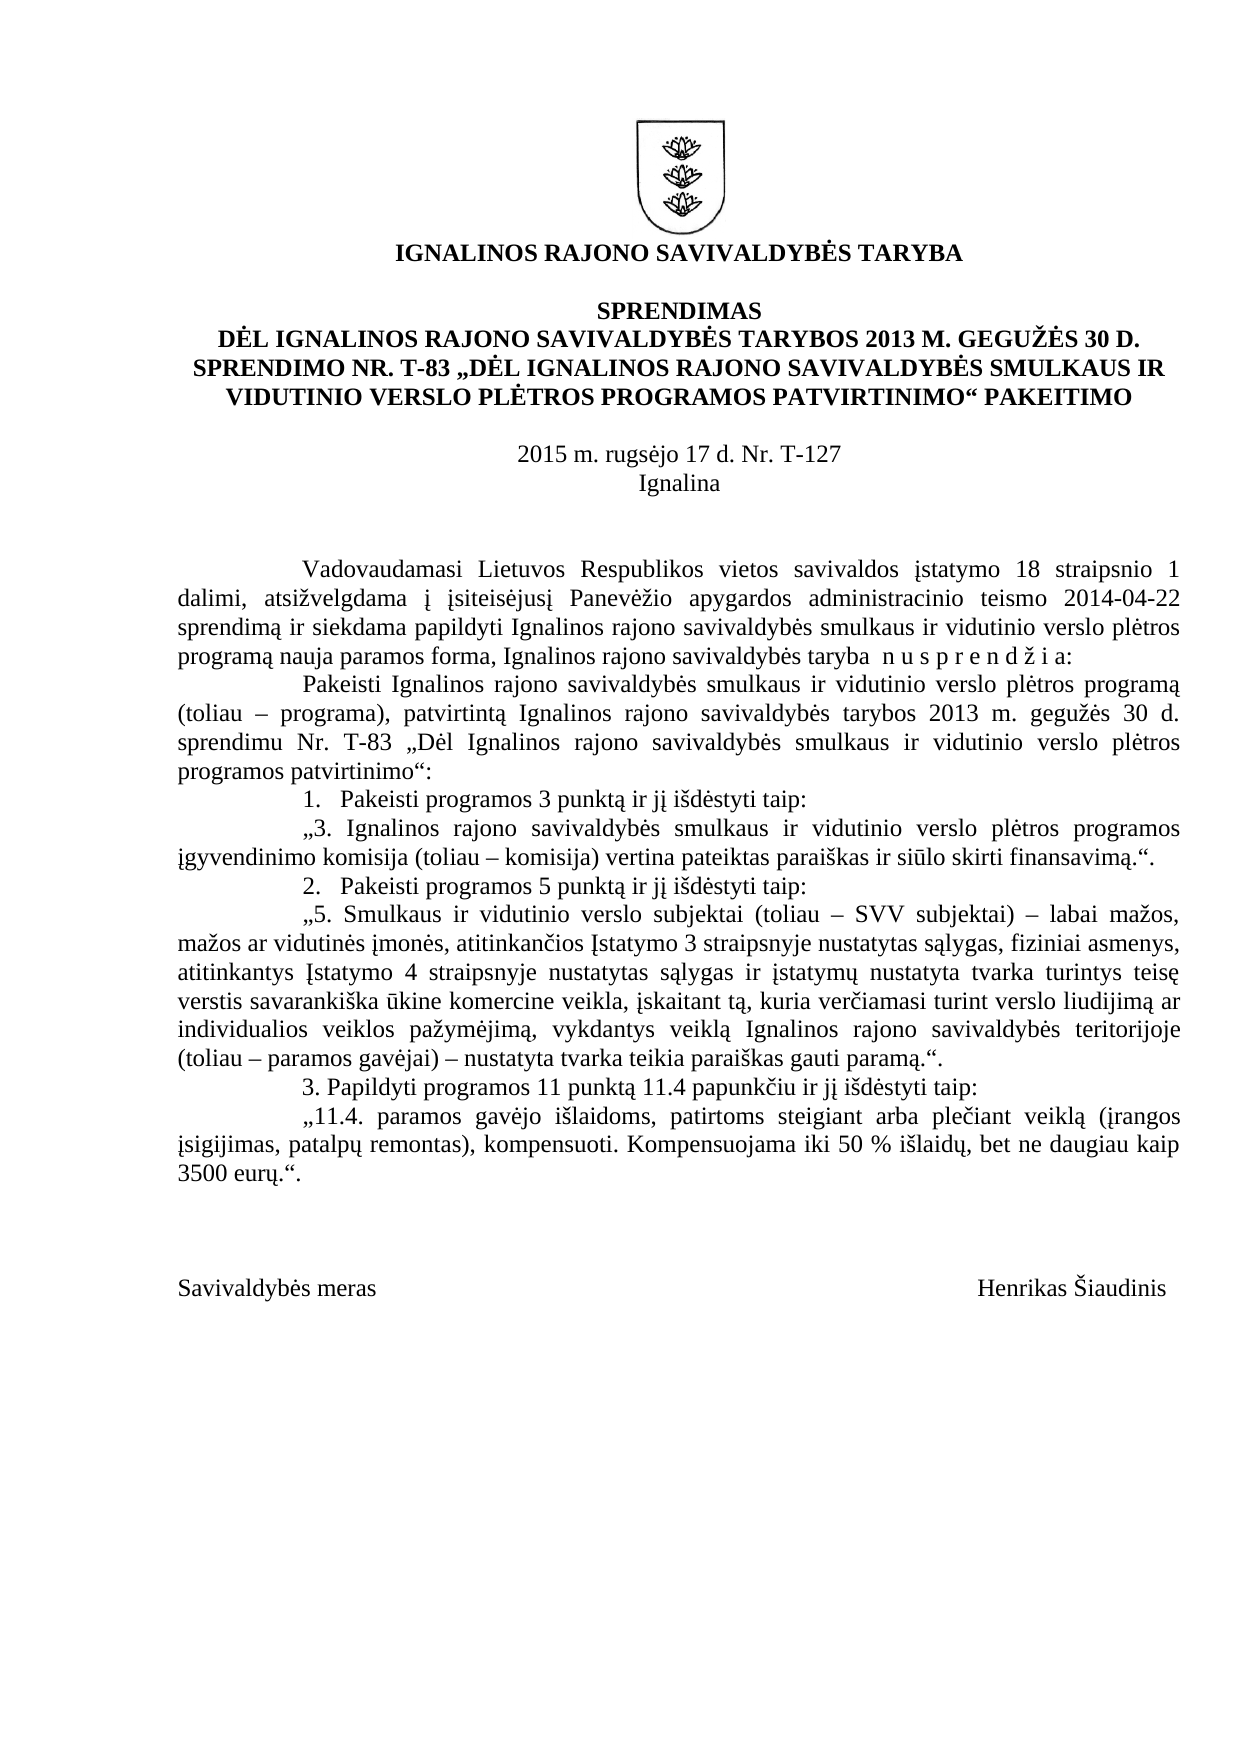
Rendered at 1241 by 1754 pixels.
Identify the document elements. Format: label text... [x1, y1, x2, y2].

text 2015 m. rugsėjo 17 d. Nr. T-127 [177, 439, 1181, 468]
text IGNALINOS RAJONO SAVIVALDYBĖS TARYBA [177, 238, 1181, 267]
text DĖL IGNALINOS RAJONO SAVIVALDYBĖS TARYBOS 2013 M. GEGUŽĖS 30 D. SPRENDIMO NR. T-83 „DĖL IGNALINOS RAJONO SAVIVALDYBĖS SMULKAUS IR VIDUTINIO VERSLO PLĖTROS PROGRAMOS PATVIRTINIMO“ PAKEITIMO [177, 324, 1181, 411]
text Savivaldybės meras Henrikas Šiaudinis [177, 1273, 1181, 1302]
text 3. Papildyti programos 11 punktą 11.4 papunkčiu ir jį išdėstyti taip: [177, 1072, 1181, 1101]
text Pakeisti Ignalinos rajono savivaldybės smulkaus ir vidutinio verslo plėtros programą (toliau – programa), patvirtintą Ignalinos rajono savivaldybės tarybos 2013 m. gegužės 30 d. sprendimu Nr. T-83 „Dėl Ignalinos rajono savivaldybės smulkaus ir vidutinio verslo plėtros programos patvirtinimo“: [177, 669, 1181, 784]
text Ignalina [177, 468, 1181, 497]
text 1. Pakeisti programos 3 punktą ir jį išdėstyti taip: [302, 784, 1181, 813]
text „5. Smulkaus ir vidutinio verslo subjektai (toliau – SVV subjektai) – labai mažos, mažos ar vidutinės įmonės, atitinkančios Įstatymo 3 straipsnyje nustatytas sąlygas, fiziniai asmenys, atitinkantys Įstatymo 4 straipsnyje nustatytas sąlygas ir įstatymų nustatyta tvarka turintys teisę verstis savarankiška ūkine komercine veikla, įskaitant tą, kuria verčiamasi turint verslo liudijimą ar individualios veiklos pažymėjimą, vykdantys veiklą Ignalinos rajono savivaldybės teritorijoje (toliau – paramos gavėjai) – nustatyta tvarka teikia paraiškas gauti paramą.“. [177, 899, 1181, 1072]
text Vadovaudamasi Lietuvos Respublikos vietos savivaldos įstatymo 18 straipsnio 1 dalimi, atsižvelgdama į įsiteisėjusį Panevėžio apygardos administracinio teismo 2014-04-22 sprendimą ir siekdama papildyti Ignalinos rajono savivaldybės smulkaus ir vidutinio verslo plėtros programą nauja paramos forma, Ignalinos rajono savivaldybės taryba n u s p r e n d ž i a: [177, 554, 1181, 669]
text SPRENDIMAS [177, 296, 1181, 324]
text „11.4. paramos gavėjo išlaidoms, patirtoms steigiant arba plečiant veiklą (įrangos įsigijimas, patalpų remontas), kompensuoti. Kompensuojama iki 50 % išlaidų, bet ne daugiau kaip 3500 eurų.“. [177, 1101, 1181, 1187]
text 2. Pakeisti programos 5 punktą ir jį išdėstyti taip: [302, 871, 1181, 899]
text „3. Ignalinos rajono savivaldybės smulkaus ir vidutinio verslo plėtros programos įgyvendinimo komisija (toliau – komisija) vertina pateiktas paraiškas ir siūlo skirti finansavimą.“. [177, 813, 1181, 871]
